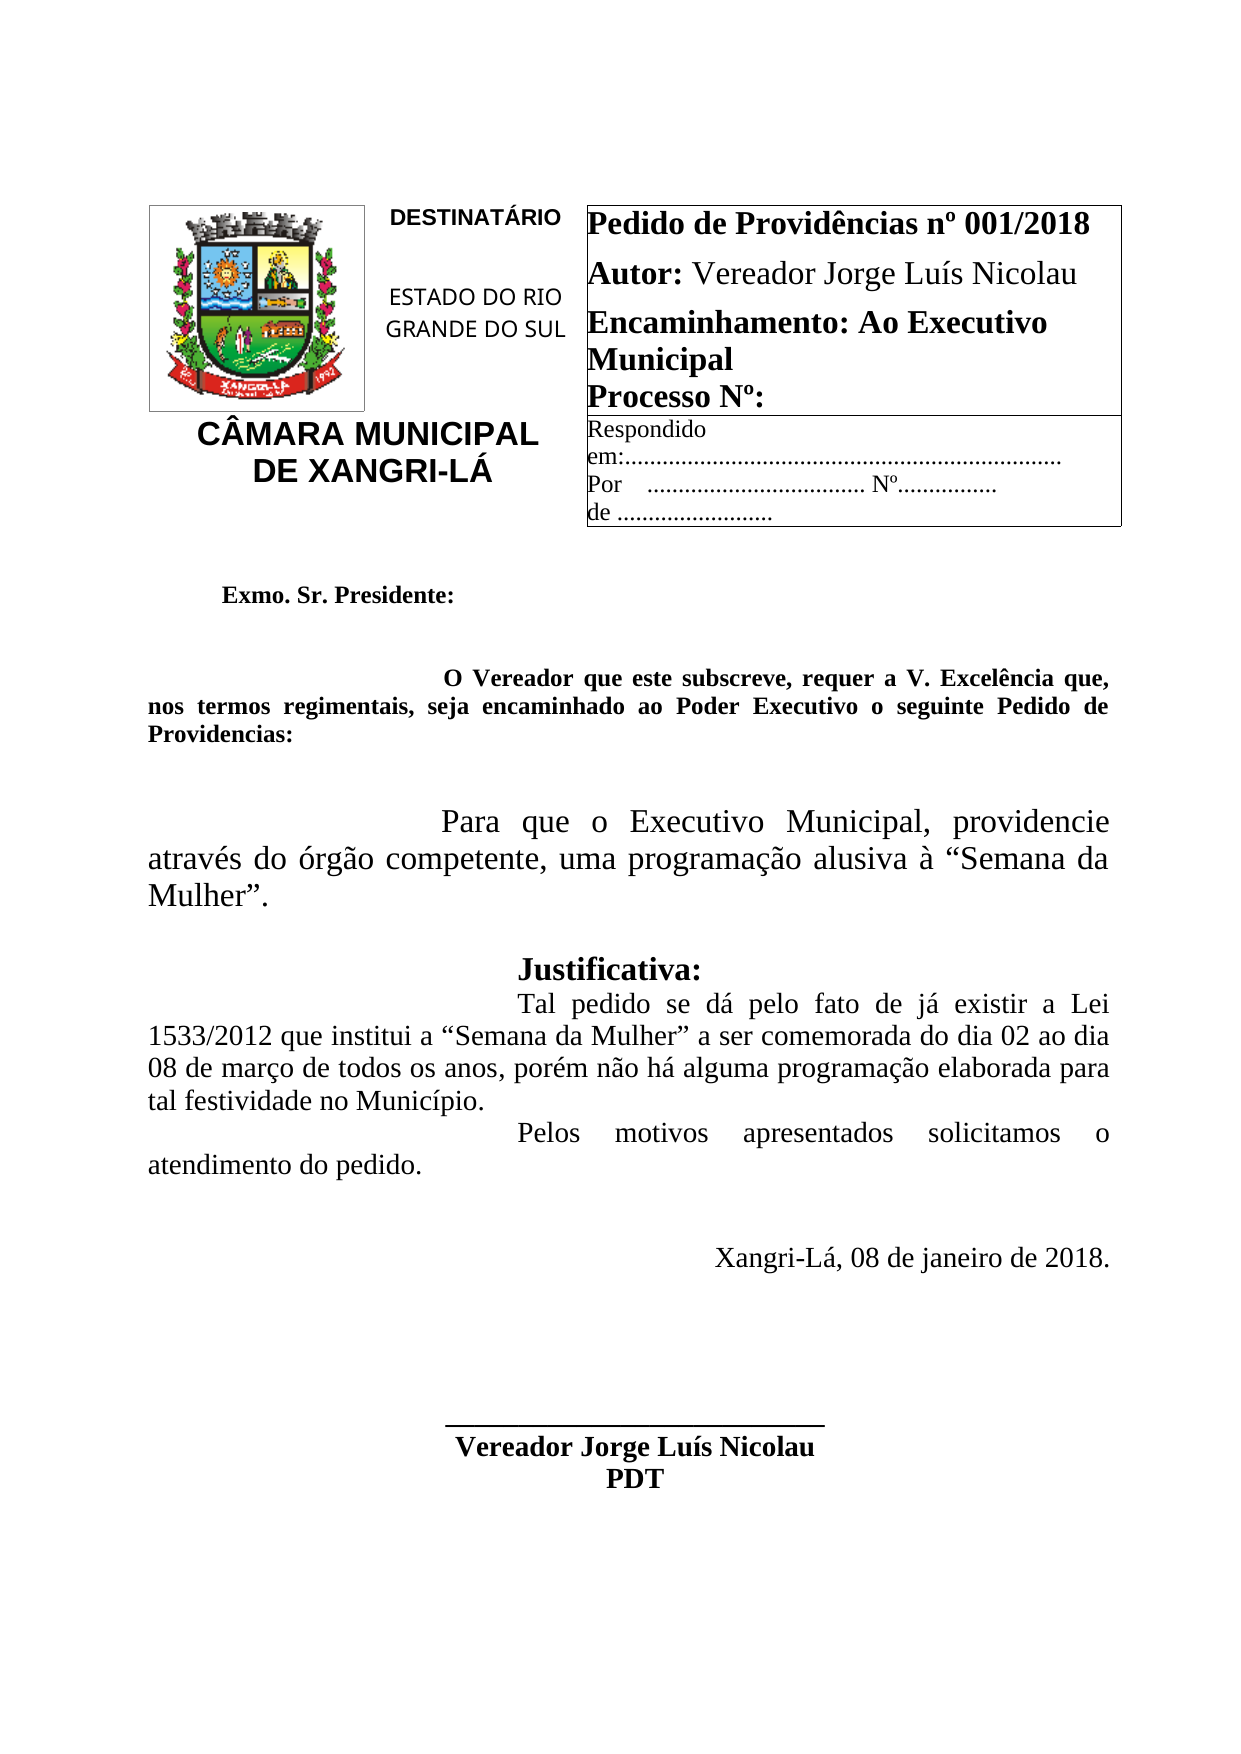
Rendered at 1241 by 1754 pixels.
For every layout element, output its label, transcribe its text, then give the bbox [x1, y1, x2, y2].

text Justificativa: [148, 950, 1110, 987]
text O Vereador que este subscreve, requer a V. Excelência que, nos termos regimentais, seja encaminhado ao Poder Executivo o seguinte Pedido de Providencias: [148, 664, 1110, 747]
text Para que o Executivo Municipal, providencie através do órgão competente, uma programação alusiva à “Semana da Mulher”. [148, 803, 1110, 913]
text PDT [148, 1462, 1122, 1495]
table_cell CÂMARA MUNICIPAL DE XANGRI-LÁ [149, 415, 587, 526]
table_header Pedido de Providências nº 001/2018 Autor: Vereador Jorge Luís Nicolau Encaminhamento: Ao Executivo Municipal Processo Nº: [588, 206, 1121, 414]
picture [164, 212, 349, 404]
text __________________________ [148, 1398, 1122, 1430]
text Exmo. Sr. Presidente: [148, 581, 1122, 609]
table_header DESTINATÁRIO ESTADO DO RIO GRANDE DO SUL [364, 205, 587, 414]
text Tal pedido se dá pelo fato de já existir a Lei 1533/2012 que institui a “Semana da Mulher” a ser comemorada do dia 02 ao dia 08 de março de todos os anos, porém não há alguma programação elaborada para tal festividade no Município. [148, 987, 1110, 1116]
text Pelos motivos apresentados solicitamos o atendimento do pedido. [148, 1116, 1110, 1181]
table_cell Respondido em:...................................................................... Por ................................... Nº................ de ......................... [588, 416, 1121, 526]
text Vereador Jorge Luís Nicolau [148, 1430, 1122, 1462]
text Xangri-Lá, 08 de janeiro de 2018. [148, 1241, 1110, 1273]
